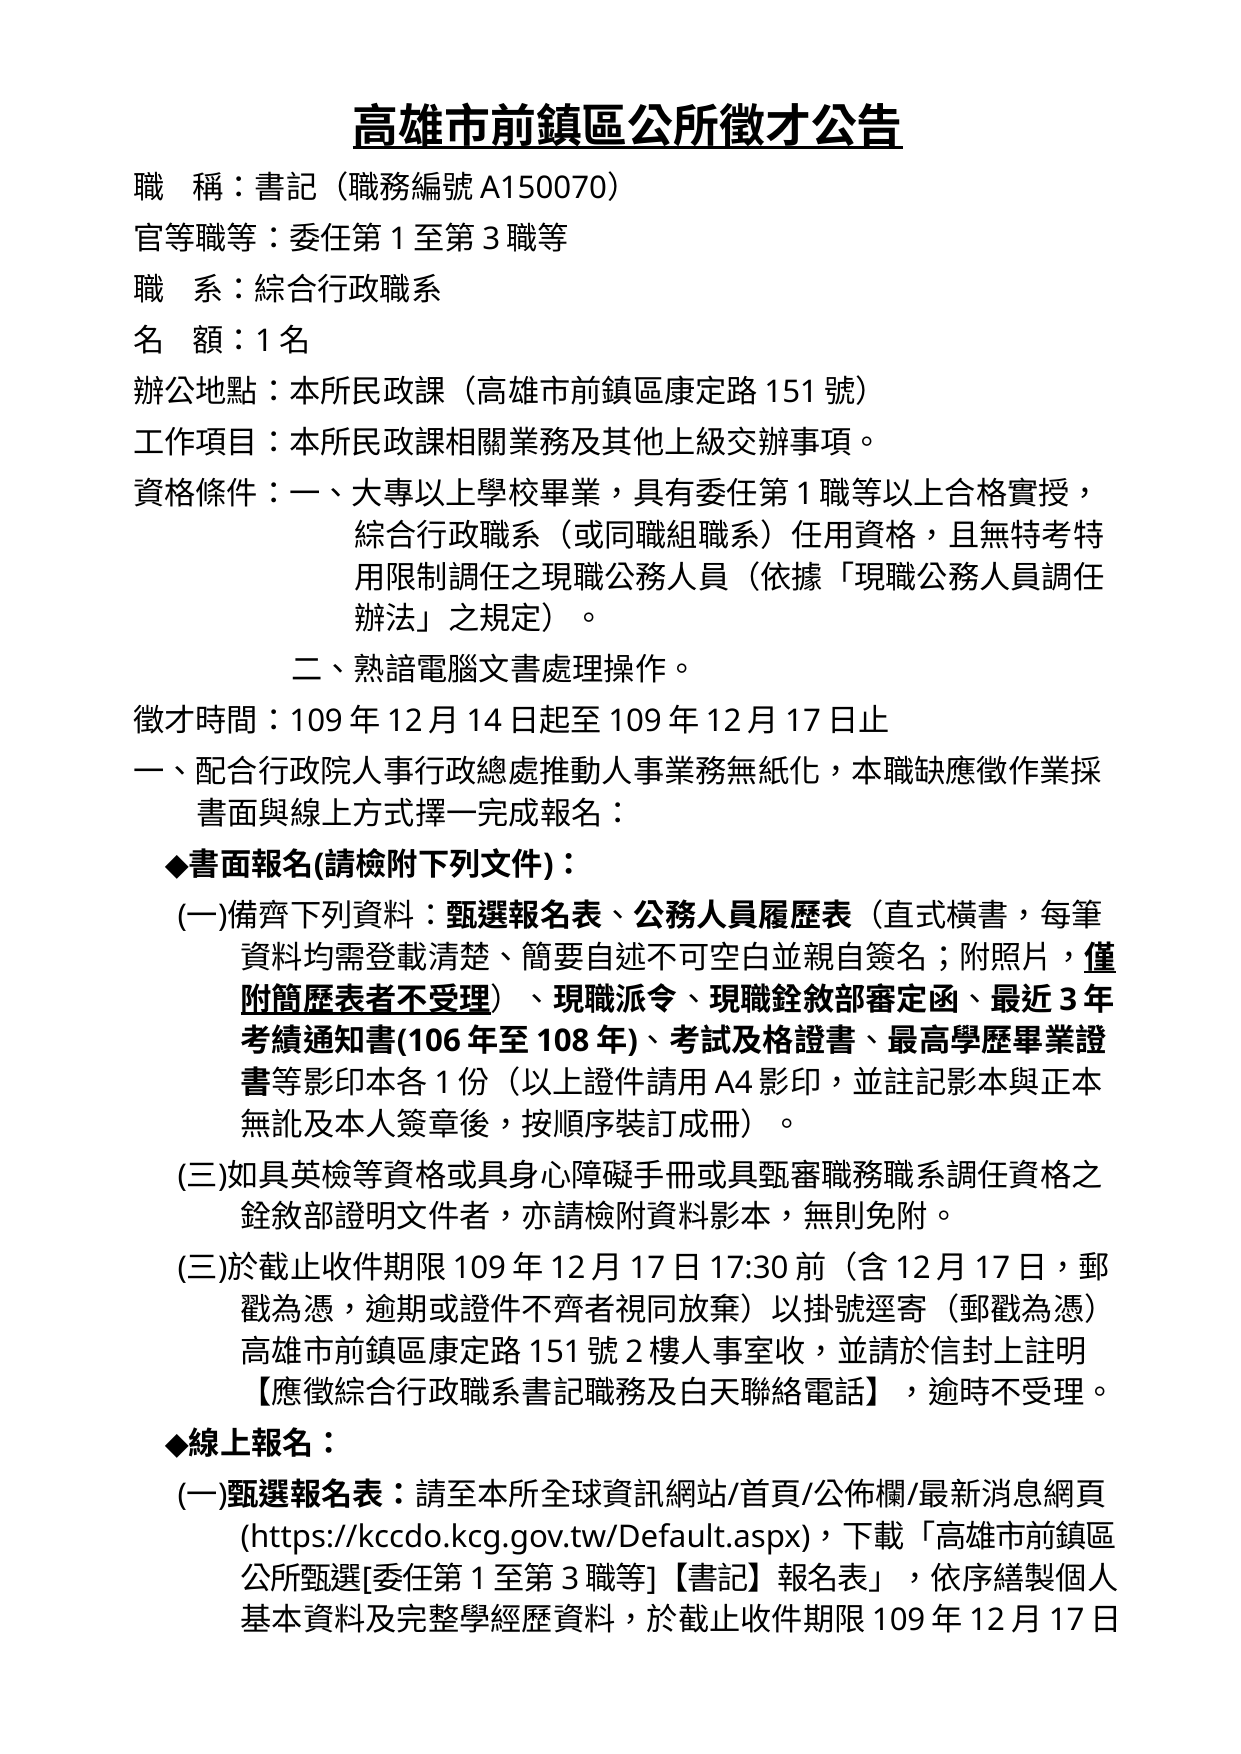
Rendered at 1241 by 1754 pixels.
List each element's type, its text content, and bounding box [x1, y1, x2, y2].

text 資格條件：一、大專以上學校畢業，具有委任第1職等以上合格實授，綜合行政職系（或同職組職系）任用資格，且無特考特用限制調任之現職公務人員（依據「現職公務人員調任辦法」之規定）。 [133, 471, 1122, 638]
text (一)甄選報名表：請至本所全球資訊網站/首頁/公佈欄/最新消息網頁(https://kccdo.kcg.gov.tw/Default.aspx)，下載「高雄市前鎮區公所甄選[委任第1至第3職等]【書記】報名表」，依序繕製個人基本資料及完整學經歷資料，於截止收件期限109年12月17日17:30前e-mail至(ing3744@kcg.gov.tw)本所人事室黃主任收或上傳行政院人事行政總處「事求人機關徵才系統」，以利查閱。 [177, 1472, 1122, 1639]
text 辦公地點：本所民政課（高雄市前鎮區康定路151號） [133, 369, 1122, 411]
text ◆線上報名： [133, 1421, 1122, 1463]
text (一)備齊下列資料：甄選報名表、公務人員履歷表（直式橫書，每筆資料均需登載清楚、簡要自述不可空白並親自簽名；附照片，僅附簡歷表者不受理）、現職派令、現職銓敘部審定函、最近3年考績通知書(106年至108年)、考試及格證書、最高學歷畢業證書等影印本各1份（以上證件請用A4影印，並註記影本與正本無訛及本人簽章後，按順序裝訂成冊）。 [177, 893, 1122, 1143]
text ◆書面報名(請檢附下列文件)： [133, 842, 1122, 884]
text 職 系：綜合行政職系 [133, 267, 1122, 309]
text (三)如具英檢等資格或具身心障礙手冊或具甄審職務職系調任資格之銓敘部證明文件者，亦請檢附資料影本，無則免附。 [177, 1153, 1122, 1236]
text 徵才時間：109年12月14日起至109年12月17日止 [133, 698, 1122, 740]
text 官等職等：委任第1至第3職等 [133, 216, 1122, 258]
text 職 稱：書記（職務編號A150070） [133, 165, 1122, 207]
text 一、配合行政院人事行政總處推動人事業務無紙化，本職缺應徵作業採書面與線上方式擇一完成報名： [133, 749, 1122, 833]
text 高雄市前鎮區公所徵才公告 [133, 89, 1122, 156]
text 二、熟諳電腦文書處理操作。 [133, 647, 1122, 689]
text 工作項目：本所民政課相關業務及其他上級交辦事項。 [133, 420, 1122, 462]
text (三)於截止收件期限109年12月17日17:30前（含12月17日，郵戳為憑，逾期或證件不齊者視同放棄）以掛號逕寄（郵戳為憑）高雄市前鎮區康定路151號2樓人事室收，並請於信封上註明【應徵綜合行政職系書記職務及白天聯絡電話】，逾時不受理。 [177, 1245, 1122, 1412]
text 名 額：1名 [133, 318, 1122, 360]
